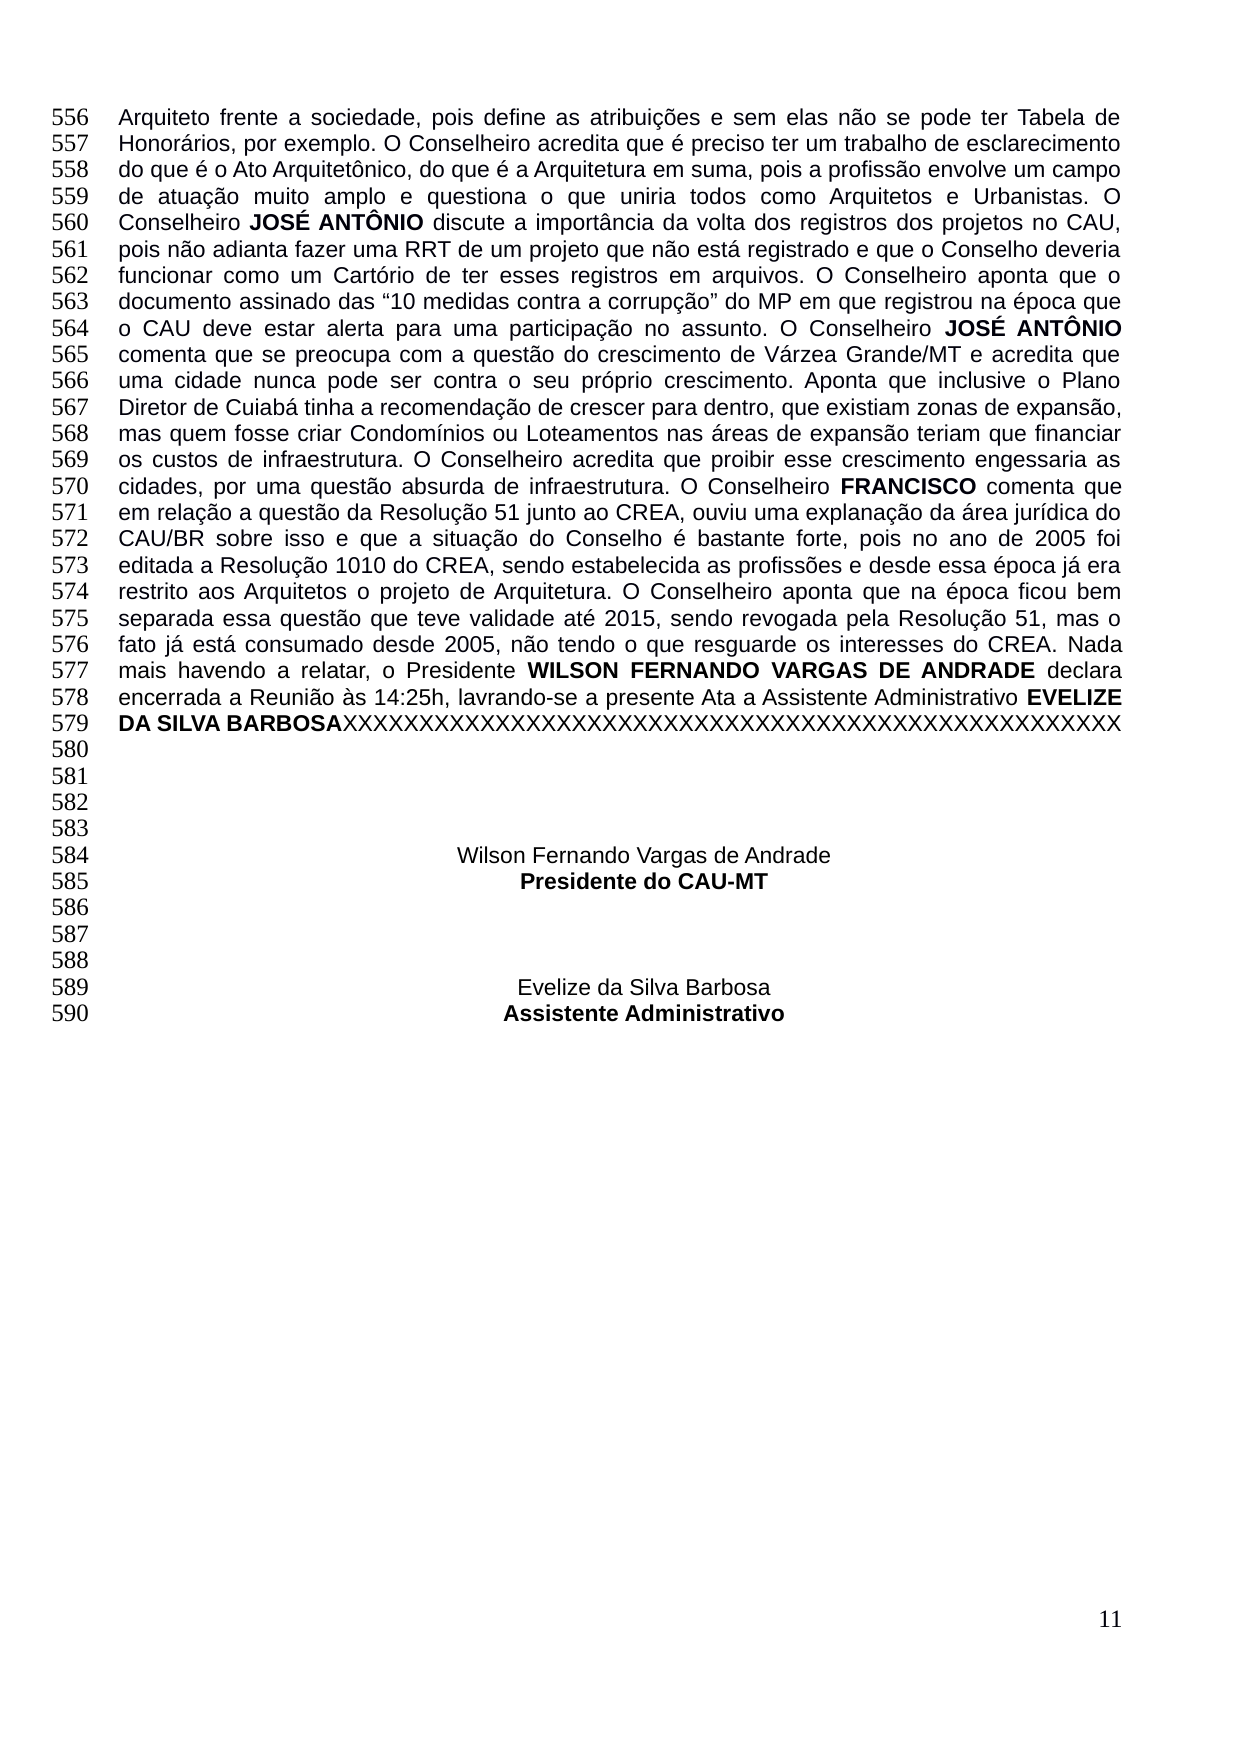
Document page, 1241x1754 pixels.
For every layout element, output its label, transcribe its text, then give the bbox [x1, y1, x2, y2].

text Arquiteto frente a sociedade, pois define as atribuições e sem elas não se pode ter Tabela de Honorários, por exemplo. O Conselheiro acredita que é preciso ter um trabalho de esclarecimento do que é o Ato Arquitetônico, do que é a Arquitetura em suma, pois a profissão envolve um campo de atuação muito amplo e questiona o que uniria todos como Arquitetos e Urbanistas. O Conselheiro JOSÉ ANTÔNIO discute a importância da volta dos registros dos projetos no CAU, pois não adianta fazer uma RRT de um projeto que não está registrado e que o Conselho deveria funcionar como um Cartório de ter esses registros em arquivos. O Conselheiro aponta que o documento assinado das “10 medidas contra a corrupção” do MP em que registrou na época que o CAU deve estar alerta para uma participação no assunto. O Conselheiro JOSÉ ANTÔNIO comenta que se preocupa com a questão do crescimento de Várzea Grande/MT e acredita que uma cidade nunca pode ser contra o seu próprio crescimento. Aponta que inclusive o Plano Diretor de Cuiabá tinha a recomendação de crescer para dentro, que existiam zonas de expansão, mas quem fosse criar Condomínios ou Loteamentos nas áreas de expansão teriam que financiar os custos de infraestrutura. O Conselheiro acredita que proibir esse crescimento engessaria as cidades, por uma questão absurda de infraestrutura. O Conselheiro FRANCISCO comenta que em relação a questão da Resolução 51 junto ao CREA, ouviu uma explanação da área jurídica do CAU/BR sobre isso e que a situação do Conselho é bastante forte, pois no ano de 2005 foi editada a Resolução 1010 do CREA, sendo estabelecida as profissões e desde essa época já era restrito aos Arquitetos o projeto de Arquitetura. O Conselheiro aponta que na época ficou bem separada essa questão que teve validade até 2015, sendo revogada pela Resolução 51, mas o fato já está consumado desde 2005, não tendo o que resguarde os interesses do CREA. Nada mais havendo a relatar, o Presidente WILSON FERNANDO VARGAS DE ANDRADE declara encerrada a Reunião às 14:25h, lavrando-se a presente Ata a Assistente Administrativo EVELIZE DA SILVA BARBOSAXXXXXXXXXXXXXXXXXXXXXXXXXXXXXXXXXXXXXXXXXXXXXXXXXXX [118, 104, 1122, 736]
text Wilson Fernando Vargas de Andrade [118, 842, 1169, 868]
text Presidente do CAU-MT [118, 868, 1169, 894]
text Evelize da Silva Barbosa [118, 973, 1169, 1000]
text Assistente Administrativo [118, 1000, 1169, 1026]
